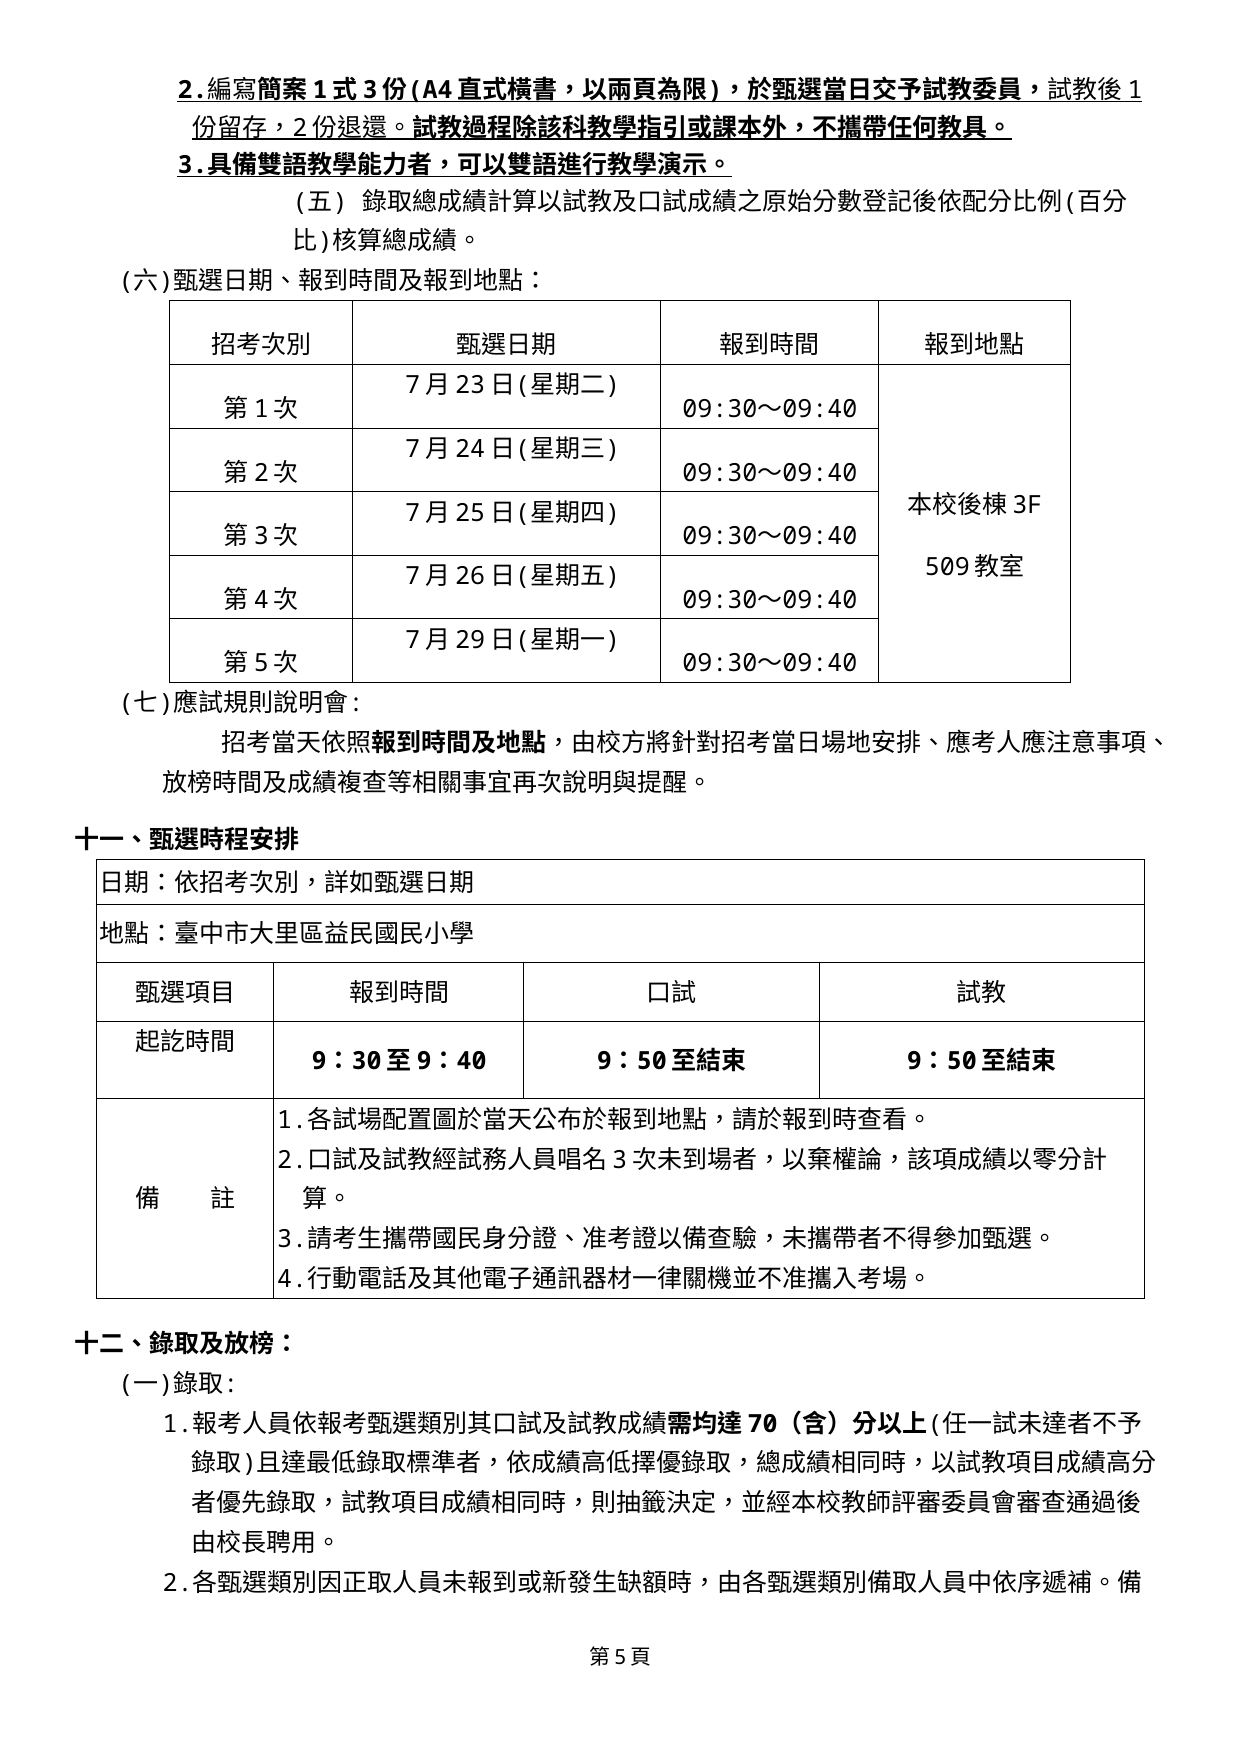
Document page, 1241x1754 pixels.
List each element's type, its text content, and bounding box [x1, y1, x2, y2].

text (一)錄取: [118, 1363, 1166, 1399]
table_header 招考次別 [170, 301, 352, 364]
table_cell 9：30至9：40 [274, 1022, 523, 1098]
table_cell 09:30～09:40 [661, 619, 878, 682]
table_header 報到地點 [879, 301, 1070, 364]
table_cell 9：50至結束 [524, 1022, 819, 1098]
text 招考當天依照報到時間及地點，由校方將針對招考當日場地安排、應考人應注意事項、放榜時間及成績複查等相關事宜再次說明與提醒。 [162, 722, 1166, 798]
table_cell 第5次 [170, 619, 352, 682]
text (七)應試規則說明會: [118, 683, 1166, 719]
table_cell 地點：臺中市大里區益民國民小學 [97, 905, 1144, 962]
table_header 報到時間 [661, 301, 878, 364]
table_cell 7月25日(星期四) [353, 492, 660, 554]
table_cell 7月29日(星期一) [353, 619, 660, 682]
table_cell 1.各試場配置圖於當天公布於報到地點，請於報到時查看。 2.口試及試教經試務人員唱名3次未到場者，以棄權論，該項成績以零分計算。 3.請考生攜帶國民身分證、准考證以備查驗，未攜帶者不得參加甄選。 4.行動電話及其他電子通訊器材一律關機並不准攜入考場。 [274, 1099, 1144, 1297]
table_cell 09:30～09:40 [661, 492, 878, 554]
table_cell 備 註 [97, 1099, 273, 1297]
text 1.報考人員依報考甄選類別其口試及試教成績需均達70（含）分以上(任一試未達者不予錄取)且達最低錄取標準者，依成績高低擇優錄取，總成績相同時，以試教項目成績高分者優先錄取，試教項目成績相同時，則抽籤決定，並經本校教師評審委員會審查通過後由校長聘用。 [162, 1403, 1166, 1559]
table_cell 7月26日(星期五) [353, 556, 660, 618]
table_cell 甄選項目 [97, 963, 273, 1021]
table_cell 第2次 [170, 429, 352, 491]
text 2.各甄選類別因正取人員未報到或新發生缺額時，由各甄選類別備取人員中依序遞補。備 [162, 1562, 1166, 1598]
table_cell 第3次 [170, 492, 352, 554]
table_cell 第4次 [170, 556, 352, 618]
table_cell 09:30～09:40 [661, 365, 878, 427]
table_cell 本校後棟3F 509教室 [879, 365, 1070, 682]
table_header 日期：依招考次別，詳如甄選日期 [97, 860, 1144, 903]
table_cell 7月24日(星期三) [353, 429, 660, 491]
text 十一、甄選時程安排 [74, 819, 1166, 856]
text 3.具備雙語教學能力者，可以雙語進行教學演示。 [177, 143, 1166, 181]
table_cell 09:30～09:40 [661, 556, 878, 618]
text (六)甄選日期、報到時間及報到地點： [118, 261, 1166, 297]
table_cell 7月23日(星期二) [353, 365, 660, 427]
text (五) 錄取總成績計算以試教及口試成績之原始分數登記後依配分比例(百分比)核算總成績。 [292, 181, 1166, 257]
table_cell 09:30～09:40 [661, 429, 878, 491]
table_cell 起訖時間 [97, 1022, 273, 1098]
text 2.編寫簡案1式3份(A4直式橫書，以兩頁為限)，於甄選當日交予試教委員，試教後1份留存，2份退還。試教過程除該科教學指引或課本外，不攜帶任何教具。 [177, 68, 1166, 143]
table_cell 口試 [524, 963, 819, 1021]
table_cell 報到時間 [274, 963, 523, 1021]
text 十二、錄取及放榜： [74, 1323, 1166, 1360]
table_cell 第1次 [170, 365, 352, 427]
table_cell 試教 [820, 963, 1144, 1021]
table_cell 9：50至結束 [820, 1022, 1144, 1098]
table_header 甄選日期 [353, 301, 660, 364]
